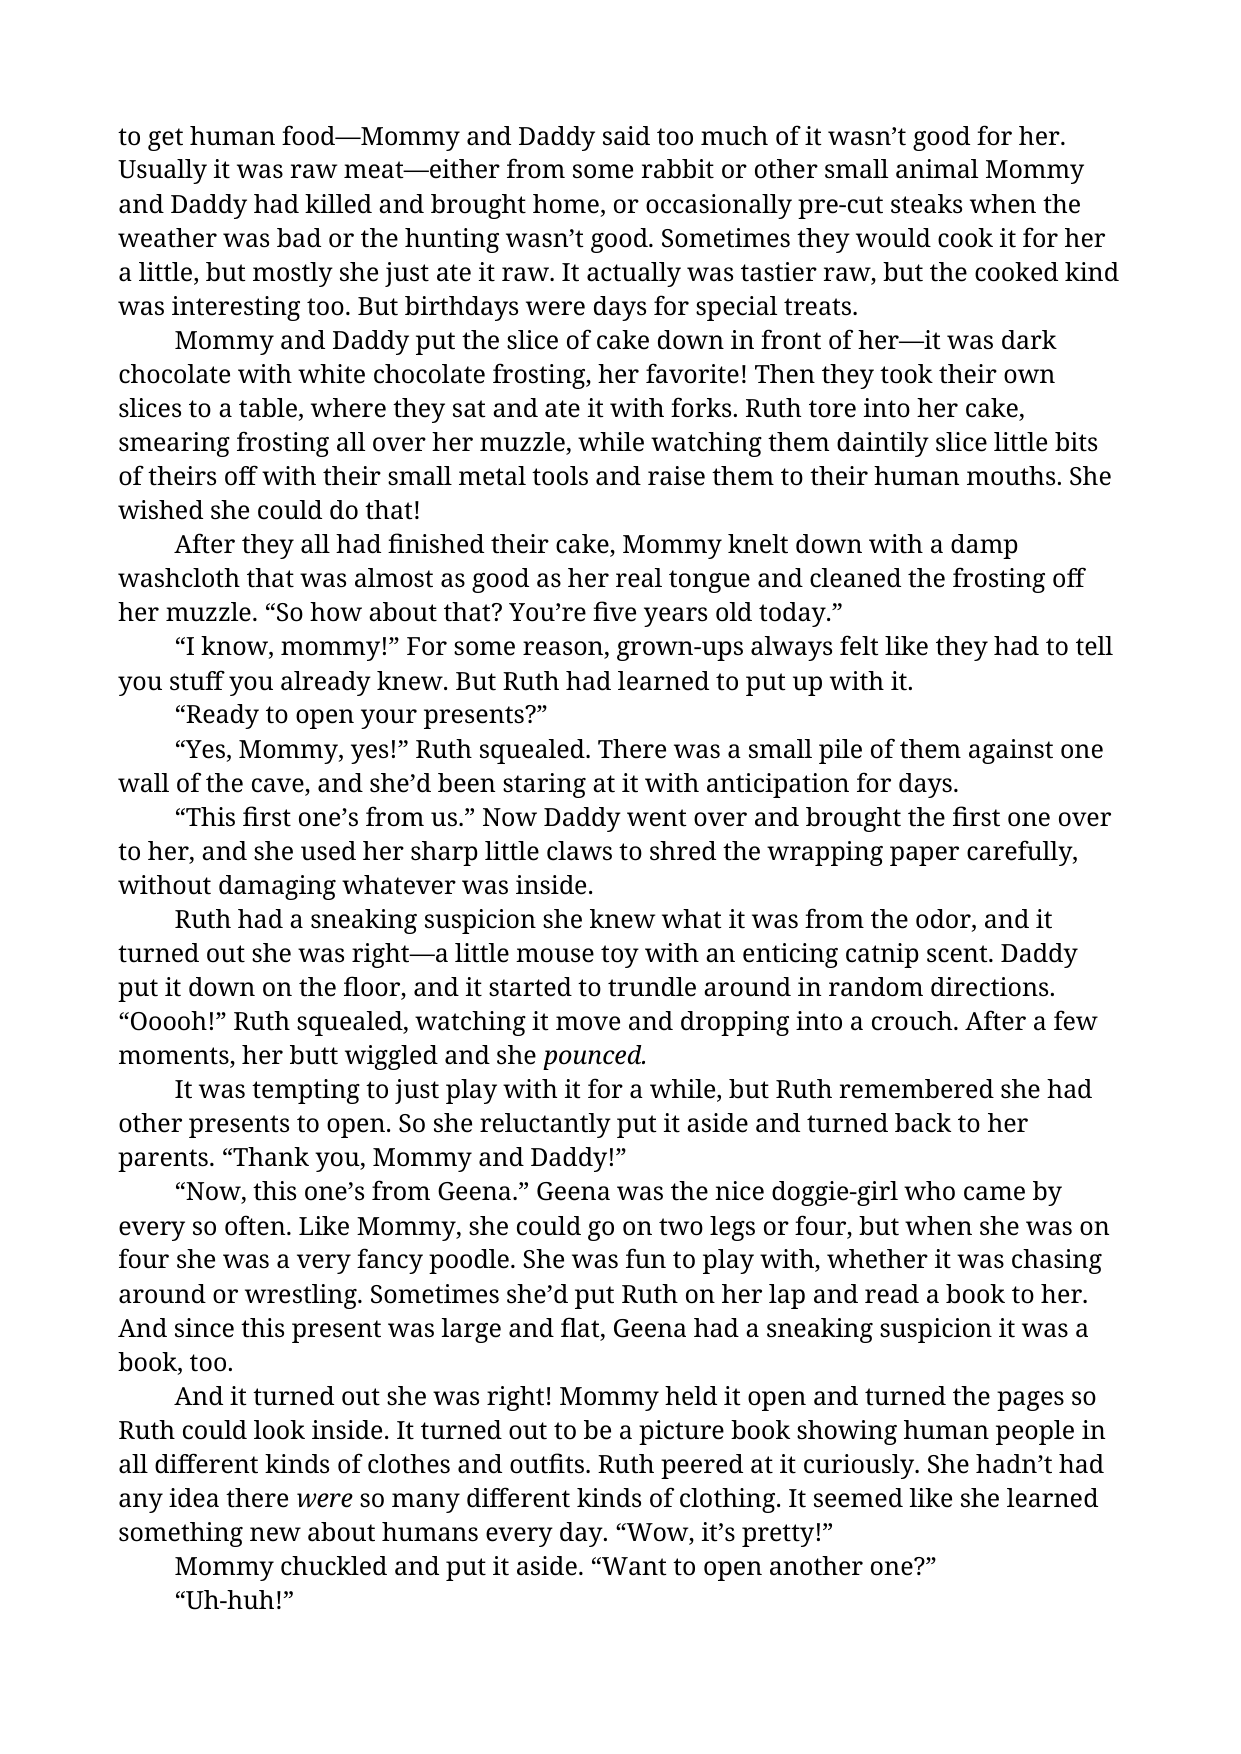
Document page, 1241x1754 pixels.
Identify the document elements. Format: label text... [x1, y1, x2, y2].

text Mommy chuckled and put it aside. “Want to open another one?” [118, 1549, 1122, 1583]
text After they all had finished their cake, Mommy knelt down with a damp washcloth that was almost as good as her real tongue and cleaned the frosting off her muzzle. “So how about that? You’re five years old today.” [118, 527, 1122, 629]
text And it turned out she was right! Mommy held it open and turned the pages so Ruth could look inside. It turned out to be a picture book showing human people in all different kinds of clothes and outfits. Ruth peered at it curiously. She hadn’t had any idea there were so many different kinds of clothing. It seemed like she learned something new about humans every day. “Wow, it’s pretty!” [118, 1378, 1122, 1549]
text Ruth had a sneaking suspicion she knew what it was from the odor, and it turned out she was right—a little mouse toy with an enticing catnip scent. Daddy put it down on the floor, and it started to trundle around in random directions. “Ooooh!” Ruth squealed, watching it move and dropping into a crouch. After a few moments, her butt wiggled and she pounced. [118, 902, 1122, 1072]
text “Uh-huh!” [118, 1583, 1122, 1617]
text “Now, this one’s from Geena.” Geena was the nice doggie-girl who came by every so often. Like Mommy, she could go on two legs or four, but when she was on four she was a very fancy poodle. She was fun to play with, whether it was chasing around or wrestling. Sometimes she’d put Ruth on her lap and read a book to her. And since this present was large and flat, Geena had a sneaking suspicion it was a book, too. [118, 1174, 1122, 1378]
text to get human food—Mommy and Daddy said too much of it wasn’t good for her. Usually it was raw meat—either from some rabbit or other small animal Mommy and Daddy had killed and brought home, or occasionally pre-cut steaks when the weather was bad or the hunting wasn’t good. Sometimes they would cook it for her a little, but mostly she just ate it raw. It actually was tastier raw, but the cooked kind was interesting too. But birthdays were days for special treats. [118, 118, 1122, 322]
text “Ready to open your presents?” [118, 697, 1122, 731]
text “I know, mommy!” For some reason, grown-ups always felt like they had to tell you stuff you already knew. But Ruth had learned to put up with it. [118, 629, 1122, 697]
text It was tempting to just play with it for a while, but Ruth remembered she had other presents to open. So she reluctantly put it aside and turned back to her parents. “Thank you, Mommy and Daddy!” [118, 1072, 1122, 1174]
text “This first one’s from us.” Now Daddy went over and brought the first one over to her, and she used her sharp little claws to shred the wrapping paper carefully, without damaging whatever was inside. [118, 799, 1122, 902]
text Mommy and Daddy put the slice of cake down in front of her—it was dark chocolate with white chocolate frosting, her favorite! Then they took their own slices to a table, where they sat and ate it with forks. Ruth tore into her cake, smearing frosting all over her muzzle, while watching them daintily slice little bits of theirs off with their small metal tools and raise them to their human mouths. She wished she could do that! [118, 322, 1122, 527]
text “Yes, Mommy, yes!” Ruth squealed. There was a small pile of them against one wall of the cave, and she’d been staring at it with anticipation for days. [118, 731, 1122, 799]
